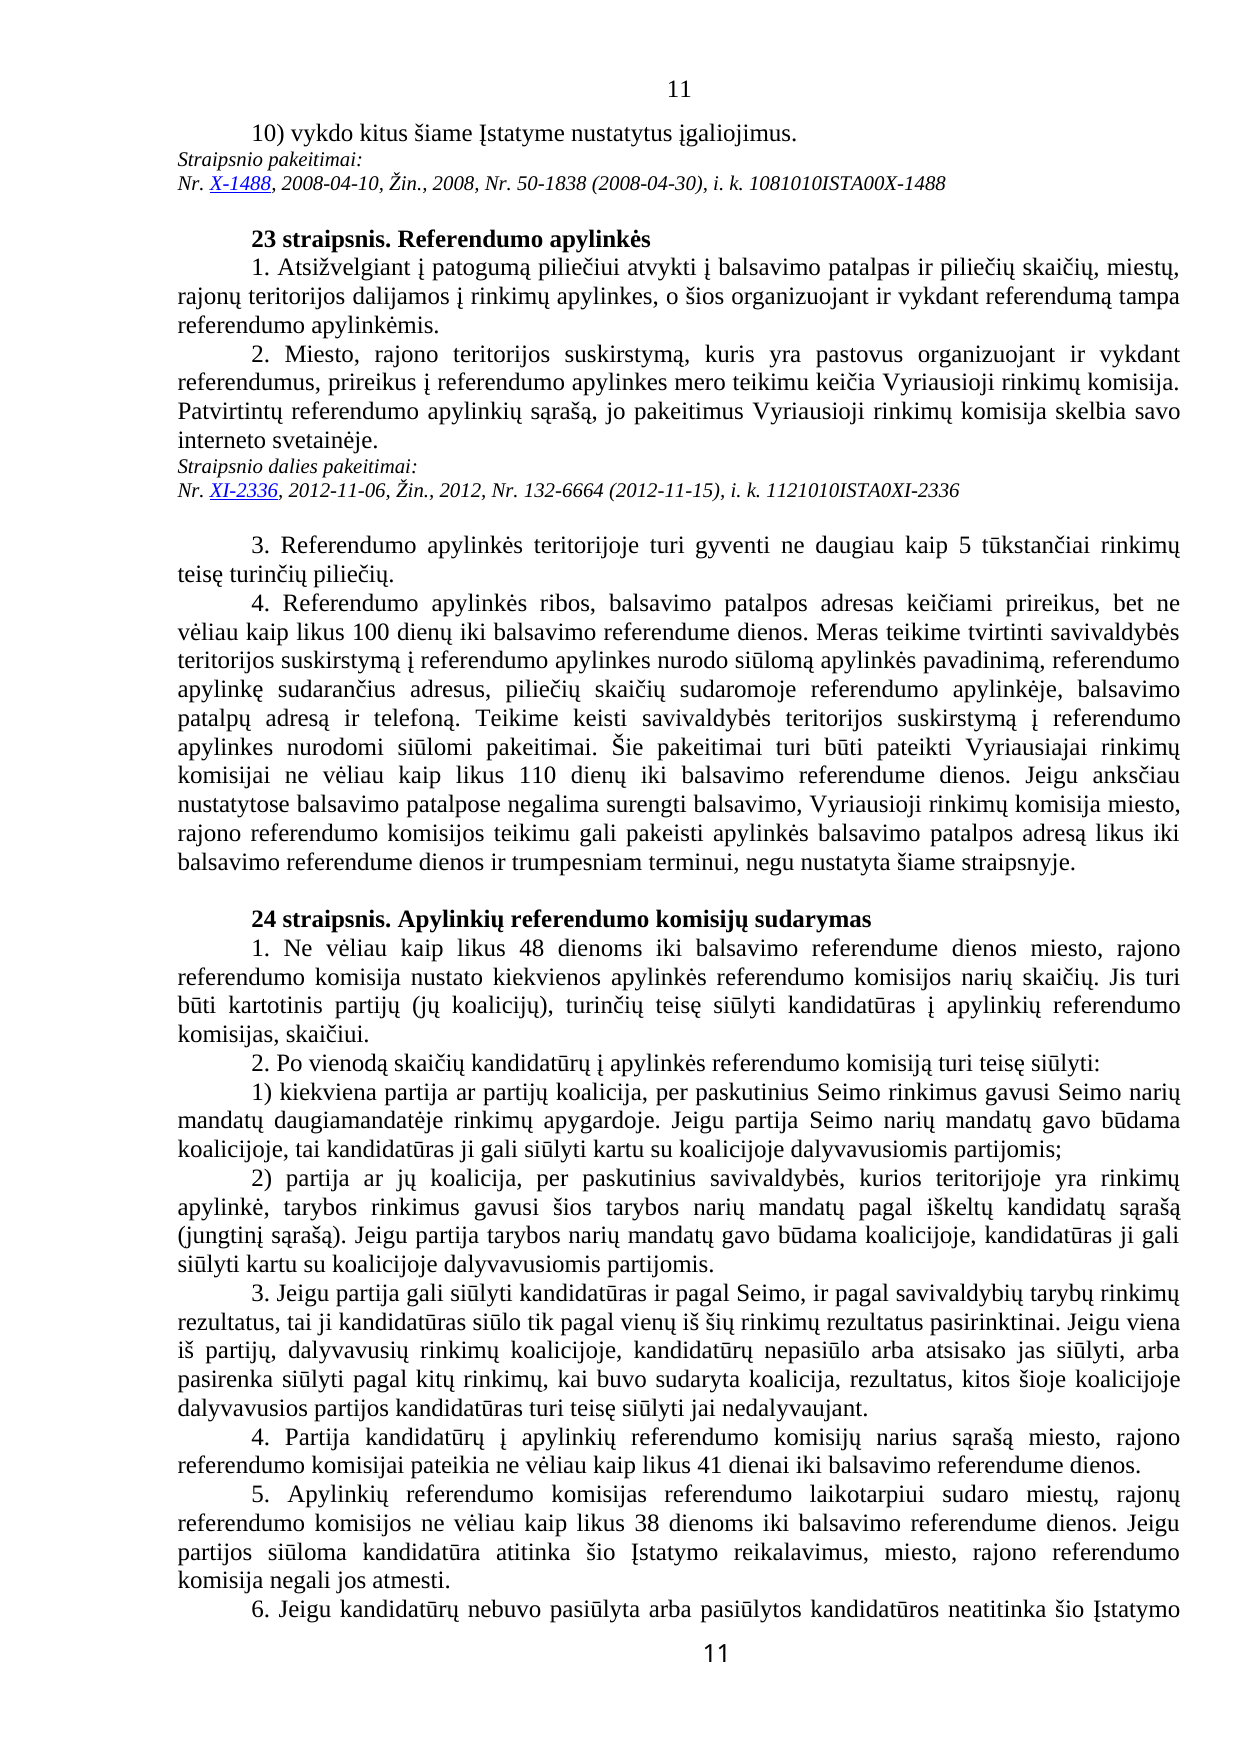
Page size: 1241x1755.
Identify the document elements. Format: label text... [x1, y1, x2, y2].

text 6. Jeigu kandidatūrų nebuvo pasiūlyta arba pasiūlytos kandidatūros neatitinka šio Įstatymo [177, 1594, 1181, 1623]
text 3. Jeigu partija gali siūlyti kandidatūras ir pagal Seimo, ir pagal savivaldybių tarybų rinkimų rezultatus, tai ji kandidatūras siūlo tik pagal vienų iš šių rinkimų rezultatus pasirinktinai. Jeigu viena iš partijų, dalyvavusių rinkimų koalicijoje, kandidatūrų nepasiūlo arba atsisako jas siūlyti, arba pasirenka siūlyti pagal kitų rinkimų, kai buvo sudaryta koalicija, rezultatus, kitos šioje koalicijoje dalyvavusios partijos kandidatūras turi teisę siūlyti jai nedalyvaujant. [177, 1278, 1181, 1422]
text 4. Partija kandidatūrų į apylinkių referendumo komisijų narius sąrašą miesto, rajono referendumo komisijai pateikia ne vėliau kaip likus 41 dienai iki balsavimo referendume dienos. [177, 1422, 1181, 1479]
text Straipsnio dalies pakeitimai: [177, 454, 1181, 478]
text Straipsnio pakeitimai: [177, 147, 1181, 171]
text 24 straipsnis. Apylinkių referendumo komisijų sudarymas [177, 904, 1181, 933]
text 2. Miesto, rajono teritorijos suskirstymą, kuris yra pastovus organizuojant ir vykdant referendumus, prireikus į referendumo apylinkes mero teikimu keičia Vyriausioji rinkimų komisija. Patvirtintų referendumo apylinkių sąrašą, jo pakeitimus Vyriausioji rinkimų komisija skelbia savo interneto svetainėje. [177, 339, 1181, 454]
text 5. Apylinkių referendumo komisijas referendumo laikotarpiui sudaro miestų, rajonų referendumo komisijos ne vėliau kaip likus 38 dienoms iki balsavimo referendume dienos. Jeigu partijos siūloma kandidatūra atitinka šio Įstatymo reikalavimus, miesto, rajono referendumo komisija negali jos atmesti. [177, 1479, 1181, 1594]
text 1) kiekviena partija ar partijų koalicija, per paskutinius Seimo rinkimus gavusi Seimo narių mandatų daugiamandatėje rinkimų apygardoje. Jeigu partija Seimo narių mandatų gavo būdama koalicijoje, tai kandidatūras ji gali siūlyti kartu su koalicijoje dalyvavusiomis partijomis; [177, 1077, 1181, 1163]
text Nr. XI-2336, 2012-11-06, Žin., 2012, Nr. 132-6664 (2012-11-15), i. k. 1121010ISTA0XI-2336 [177, 478, 1181, 502]
text 23 straipsnis. Referendumo apylinkės [177, 224, 1181, 252]
text 2. Po vienodą skaičių kandidatūrų į apylinkės referendumo komisiją turi teisę siūlyti: [177, 1048, 1181, 1077]
text 1. Ne vėliau kaip likus 48 dienoms iki balsavimo referendume dienos miesto, rajono referendumo komisija nustato kiekvienos apylinkės referendumo komisijos narių skaičių. Jis turi būti kartotinis partijų (jų koalicijų), turinčių teisę siūlyti kandidatūras į apylinkių referendumo komisijas, skaičiui. [177, 933, 1181, 1048]
text 10) vykdo kitus šiame Įstatyme nustatytus įgaliojimus. [177, 118, 1181, 147]
text 1. Atsižvelgiant į patogumą piliečiui atvykti į balsavimo patalpas ir piliečių skaičių, miestų, rajonų teritorijos dalijamos į rinkimų apylinkes, o šios organizuojant ir vykdant referendumą tampa referendumo apylinkėmis. [177, 252, 1181, 339]
text 3. Referendumo apylinkės teritorijoje turi gyventi ne daugiau kaip 5 tūkstančiai rinkimų teisę turinčių piliečių. [177, 531, 1181, 588]
text Nr. X-1488, 2008-04-10, Žin., 2008, Nr. 50-1838 (2008-04-30), i. k. 1081010ISTA00X-1488 [177, 171, 1181, 195]
text 2) partija ar jų koalicija, per paskutinius savivaldybės, kurios teritorijoje yra rinkimų apylinkė, tarybos rinkimus gavusi šios tarybos narių mandatų pagal iškeltų kandidatų sąrašą (jungtinį sąrašą). Jeigu partija tarybos narių mandatų gavo būdama koalicijoje, kandidatūras ji gali siūlyti kartu su koalicijoje dalyvavusiomis partijomis. [177, 1163, 1181, 1278]
text 4. Referendumo apylinkės ribos, balsavimo patalpos adresas keičiami prireikus, bet ne vėliau kaip likus 100 dienų iki balsavimo referendume dienos. Meras teikime tvirtinti savivaldybės teritorijos suskirstymą į referendumo apylinkes nurodo siūlomą apylinkės pavadinimą, referendumo apylinkę sudarančius adresus, piliečių skaičių sudaromoje referendumo apylinkėje, balsavimo patalpų adresą ir telefoną. Teikime keisti savivaldybės teritorijos suskirstymą į referendumo apylinkes nurodomi siūlomi pakeitimai. Šie pakeitimai turi būti pateikti Vyriausiajai rinkimų komisijai ne vėliau kaip likus 110 dienų iki balsavimo referendume dienos. Jeigu anksčiau nustatytose balsavimo patalpose negalima surengti balsavimo, Vyriausioji rinkimų komisija miesto, rajono referendumo komisijos teikimu gali pakeisti apylinkės balsavimo patalpos adresą likus iki balsavimo referendume dienos ir trumpesniam terminui, negu nustatyta šiame straipsnyje. [177, 588, 1181, 876]
